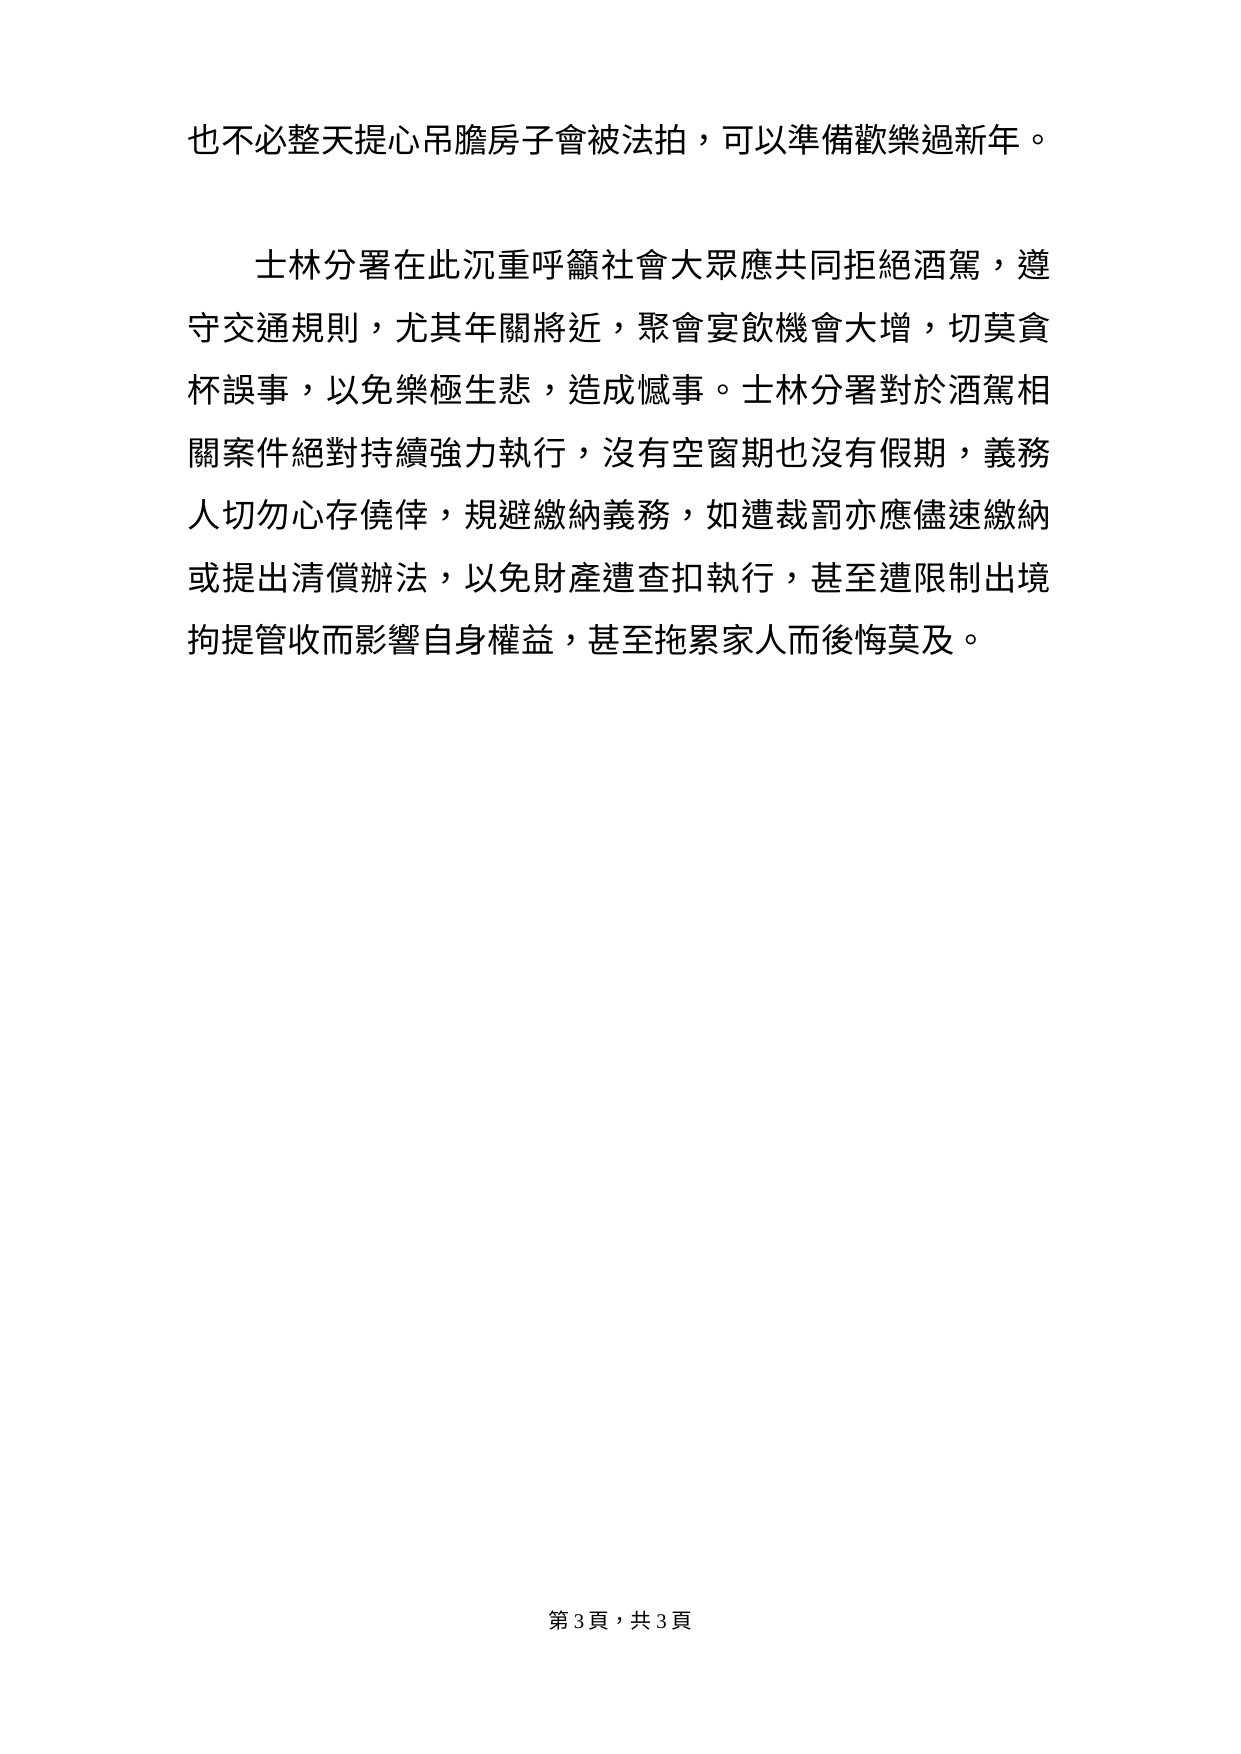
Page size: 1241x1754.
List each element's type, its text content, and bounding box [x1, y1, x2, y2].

text 士林分署在此沉重呼籲社會大眾應共同拒絕酒駕，遵守交通規則，尤其年關將近，聚會宴飲機會大增，切莫貪杯誤事，以免樂極生悲，造成憾事。士林分署對於酒駕相關案件絕對持續強力執行，沒有空窗期也沒有假期，義務人切勿心存僥倖，規避繳納義務，如遭裁罰亦應儘速繳納或提出清償辦法，以免財產遭查扣執行，甚至遭限制出境、拘提管收而影響自身權益，甚至拖累家人而後悔莫及。 [187, 221, 1053, 659]
text 也不必整天提心吊膽房子會被法拍，可以準備歡樂過新年。 [187, 96, 1053, 159]
